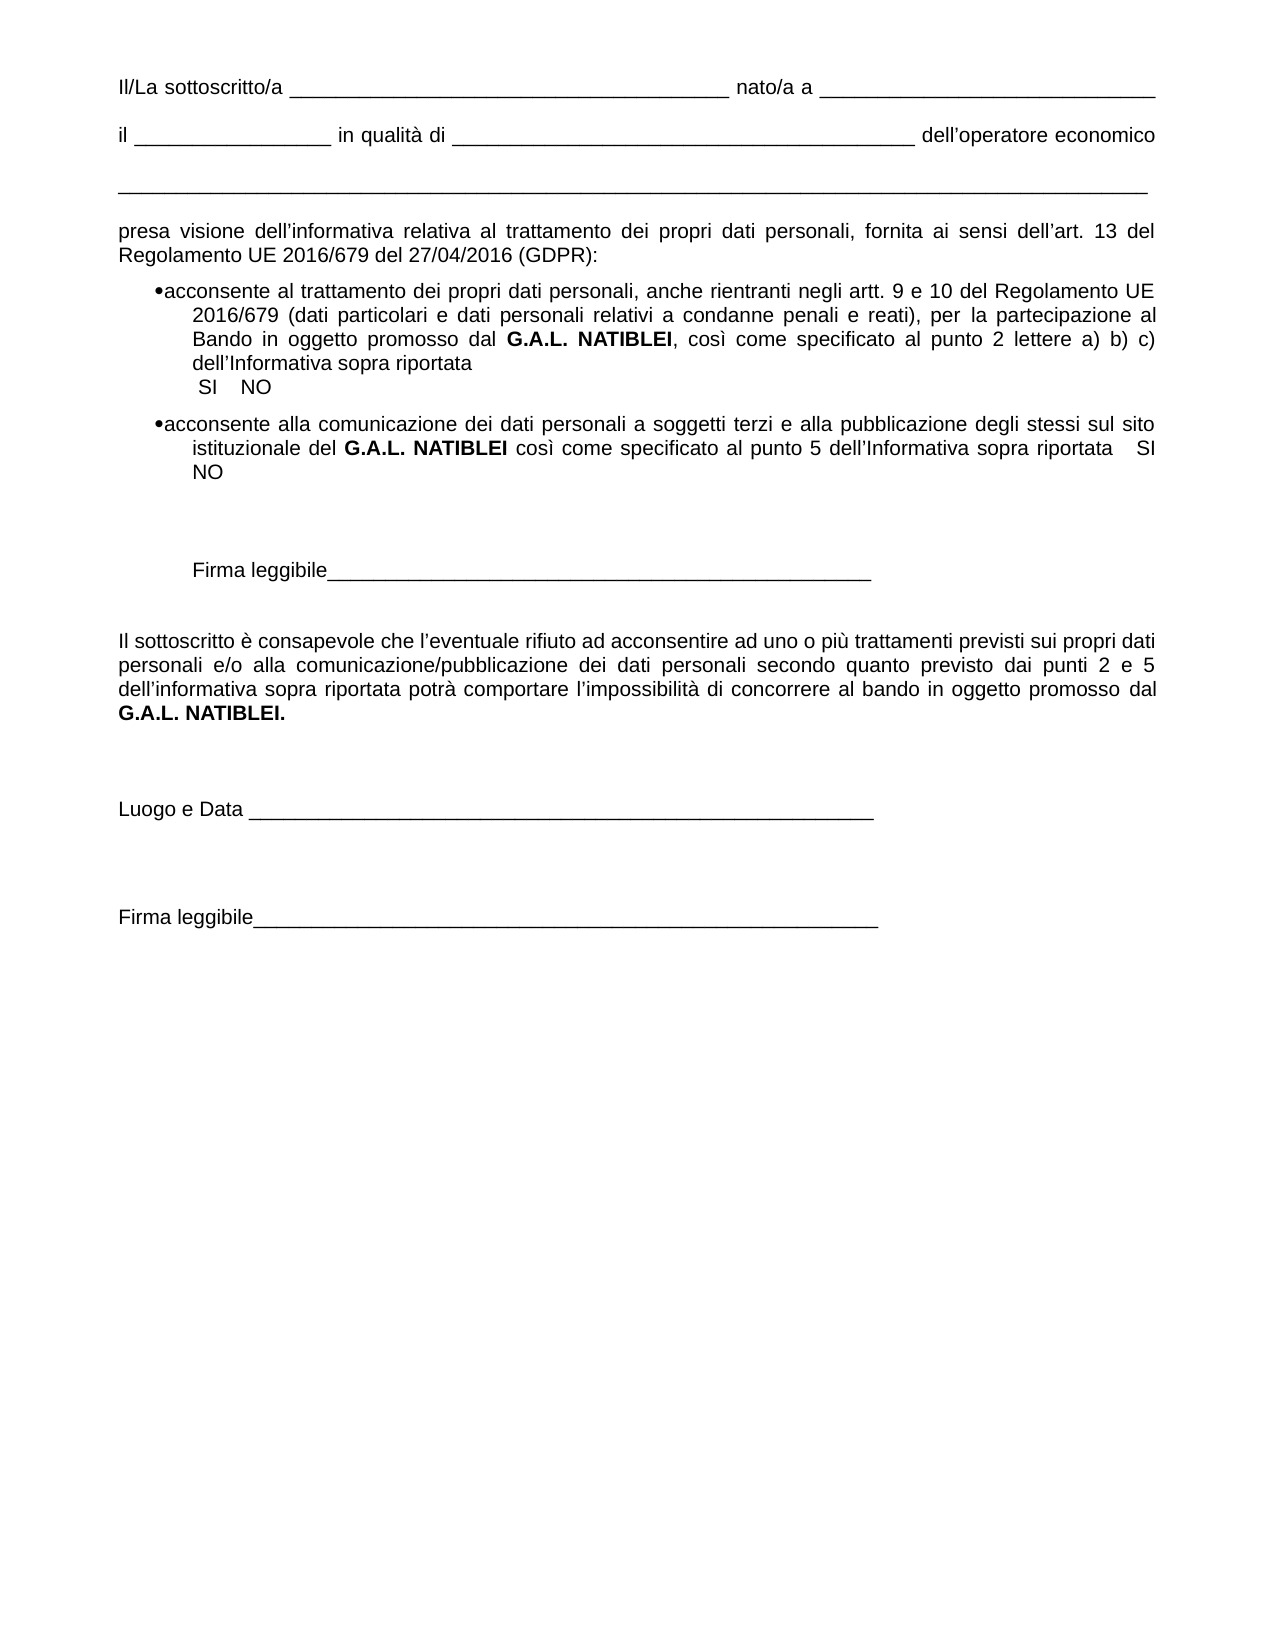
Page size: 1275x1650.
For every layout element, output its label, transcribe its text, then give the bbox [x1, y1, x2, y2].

text presa visione dell’informativa relativa al trattamento dei propri dati personali, fornita ai sensi dell’art. 13 del Regolamento UE 2016/679 del 27/04/2016 (GDPR): [118, 219, 1157, 267]
text Il sottoscritto è consapevole che l’eventuale rifiuto ad acconsentire ad uno o più trattamenti previsti sui propri dati personali e/o alla comunicazione/pubblicazione dei dati personali secondo quanto previsto dai punti 2 e 5 dell’informativa sopra riportata potrà comportare l’impossibilità di concorrere al bando in oggetto promosso dal G.A.L. NATIBLEI. [118, 629, 1157, 725]
text Il/La sottoscritto/a ______________________________________ nato/a a _____________________________ il _________________ in qualità di ________________________________________ dell’operatore economico _________________________________________________________________________________________ [118, 75, 1157, 195]
text Firma leggibile______________________________________________________ [118, 905, 1157, 929]
list acconsente alla comunicazione dei dati personali a soggetti terzi e alla pubblicazione degli stessi sul sito istituzionale del G.A.L. NATIBLEI così come specificato al punto 5 dell’Informativa sopra riportata SI NO [155, 412, 1157, 483]
text Firma leggibile_______________________________________________ [192, 557, 1157, 581]
text SI NO [192, 375, 1157, 399]
text Luogo e Data ______________________________________________________ [118, 797, 1157, 821]
list acconsente al trattamento dei propri dati personali, anche rientranti negli artt. 9 e 10 del Regolamento UE 2016/679 (dati particolari e dati personali relativi a condanne penali e reati), per la partecipazione al Bando in oggetto promosso dal G.A.L. NATIBLEI, così come specificato al punto 2 lettere a) b) c) dell’Informativa sopra riportata [155, 279, 1157, 375]
